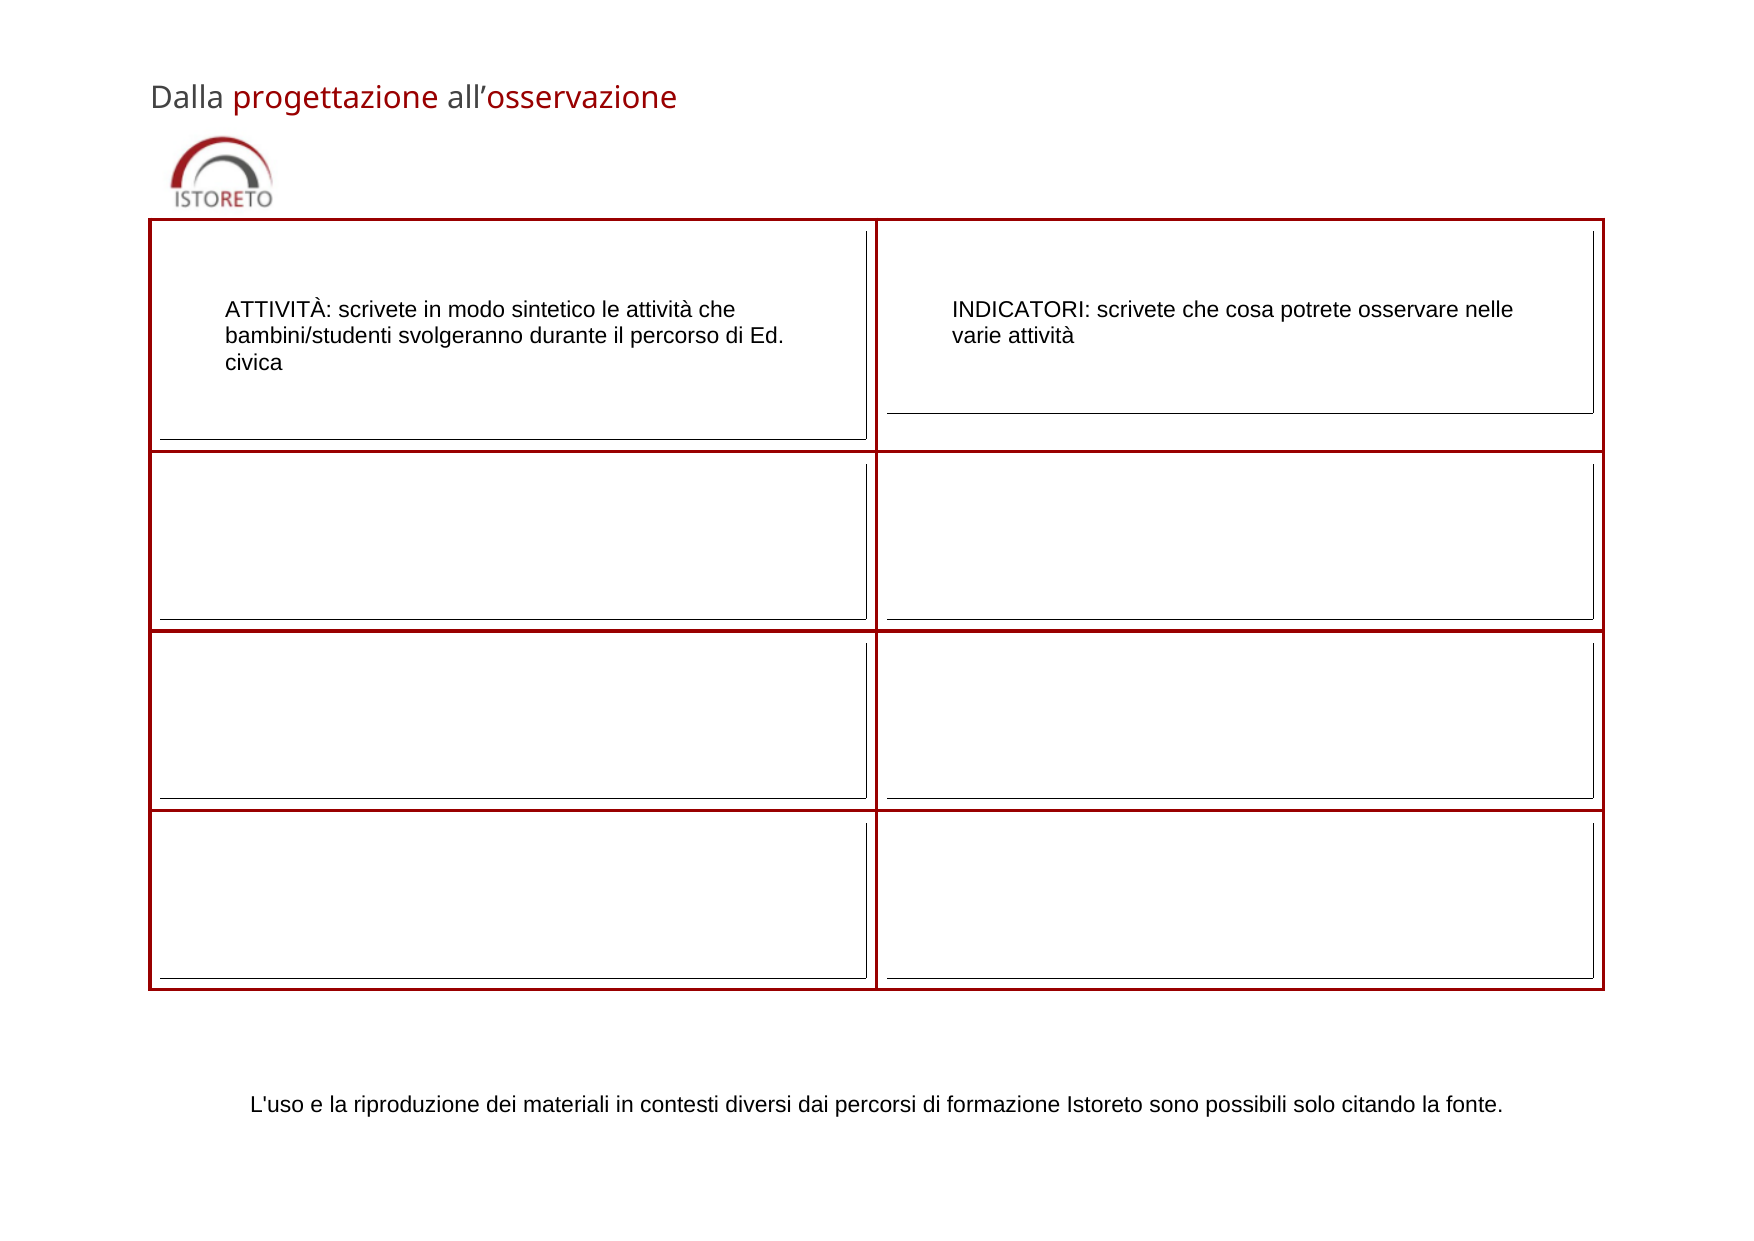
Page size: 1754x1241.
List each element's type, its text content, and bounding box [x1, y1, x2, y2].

table_cell [878, 812, 1602, 988]
table_cell [878, 453, 1602, 629]
table_cell [878, 633, 1602, 809]
table_header INDICATORI: scrivete che cosa potrete osservare nelle varie attività [878, 221, 1602, 450]
table_cell [152, 453, 875, 629]
table_cell [152, 812, 875, 988]
table_header ATTIVITÀ: scrivete in modo sintetico le attività che bambini/studenti svolgeranno durante il percorso di Ed. civica [152, 221, 875, 450]
table_cell [152, 633, 875, 809]
